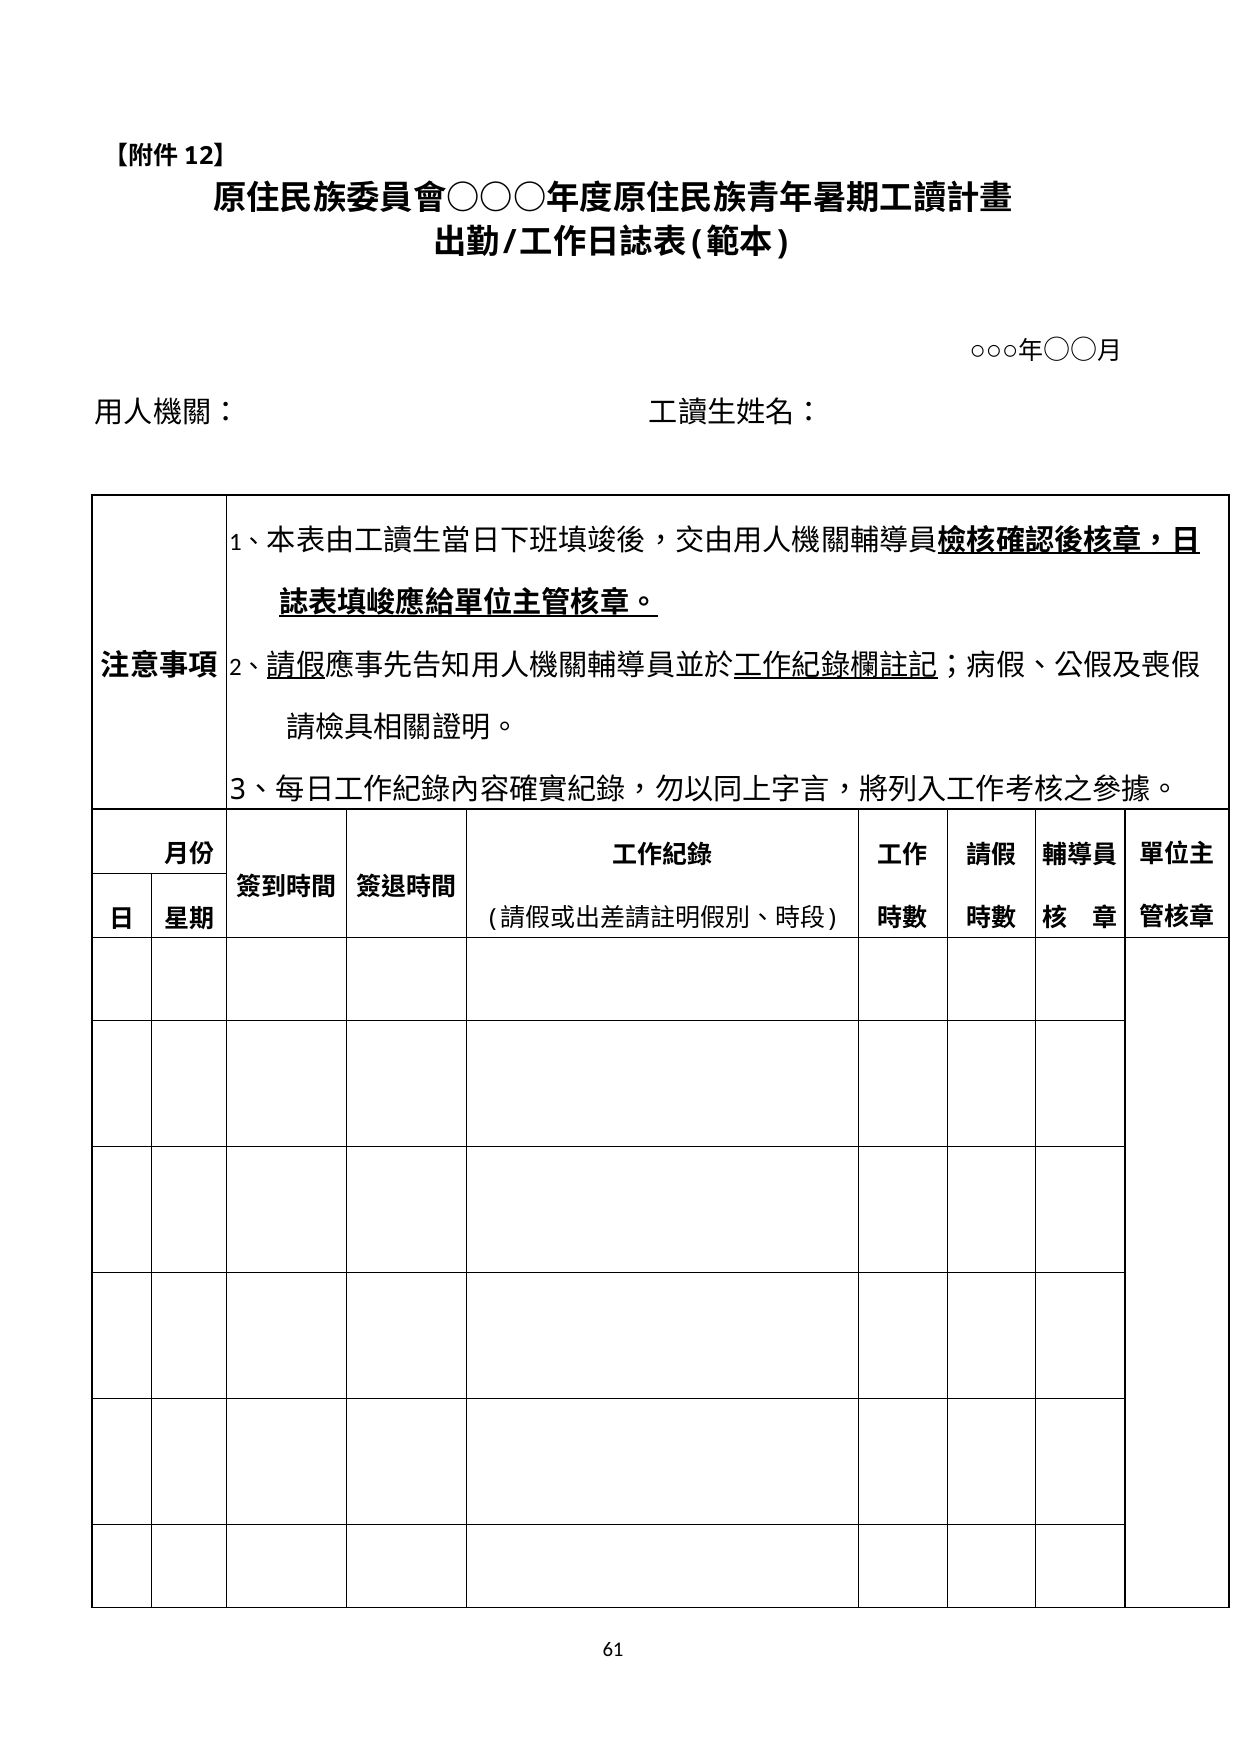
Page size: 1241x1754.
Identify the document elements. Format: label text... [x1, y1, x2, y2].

table_cell [1125, 431, 1228, 493]
table_cell [227, 1525, 346, 1607]
table_cell [347, 1273, 466, 1398]
table_cell [948, 938, 1035, 1020]
table_cell [93, 1273, 151, 1398]
table_cell [347, 1525, 466, 1607]
table_cell [428, 431, 467, 493]
table_cell 工作 時數 [859, 810, 947, 937]
table_cell 日 [93, 874, 151, 937]
table_cell 注意事項 [93, 496, 226, 808]
table_cell [467, 1147, 858, 1272]
table_cell [858, 431, 947, 493]
table_cell [859, 1021, 947, 1146]
table_cell [152, 1147, 226, 1272]
table_cell [948, 1273, 1035, 1398]
table_cell [152, 1525, 226, 1607]
table_header 用人機關： 工讀生姓名： [92, 369, 1124, 431]
table_cell [93, 1525, 151, 1607]
table_cell [347, 1399, 466, 1524]
table_cell [227, 1399, 346, 1524]
table_cell [859, 1273, 947, 1398]
table_cell [227, 1273, 346, 1398]
table_cell [152, 938, 226, 1020]
table_cell [859, 938, 947, 1020]
table_cell [859, 1399, 947, 1524]
table_cell [948, 1147, 1035, 1272]
text 出勤/工作日誌表(範本) [103, 218, 1122, 262]
table_cell 月份 [93, 810, 226, 873]
table_cell [1036, 431, 1124, 493]
table_cell [342, 431, 428, 493]
table_cell 輔導員 核 章 [1036, 810, 1124, 937]
table_cell [1036, 1021, 1124, 1146]
table_cell [227, 1021, 346, 1146]
table_cell 單位主管核章 [1126, 810, 1228, 937]
table_cell [1036, 1399, 1124, 1524]
table_cell [948, 1021, 1035, 1146]
table_cell [1036, 1147, 1124, 1272]
table_cell [467, 1525, 858, 1607]
table_cell [227, 938, 346, 1020]
table_cell 工作紀錄 (請假或出差請註明假別、時段) [467, 810, 858, 937]
table_cell [467, 1399, 858, 1524]
table_cell [1036, 1273, 1124, 1398]
table_cell [93, 938, 151, 1020]
table_cell [1036, 938, 1124, 1020]
table_cell [152, 1021, 226, 1146]
table_cell [152, 1399, 226, 1524]
table_cell [467, 1273, 858, 1398]
table_cell 本表由工讀生當日下班填竣後，交由用人機關輔導員檢核確認後核章，日誌表填峻應給單位主管核章。 請假應事先告知用人機關輔導員並於工作紀錄欄註記；病假、公假及喪假請檢具相關證明。 每日工作紀錄內容確實紀錄，勿以同上字言，將列入工作考核之參據。 [227, 496, 1228, 808]
table_cell 請假 時數 [948, 810, 1035, 937]
table_cell 簽到時間 [227, 810, 346, 937]
table_cell [1126, 938, 1228, 1607]
table_cell [93, 1021, 151, 1146]
table_cell [226, 431, 342, 493]
text 【附件12】 [103, 112, 1122, 175]
table_cell [1036, 1525, 1124, 1607]
table_cell [467, 431, 858, 493]
table_cell [347, 938, 466, 1020]
table_cell [859, 1147, 947, 1272]
table_cell [947, 431, 1036, 493]
table_cell [948, 1399, 1035, 1524]
table_header [1125, 369, 1228, 431]
table_cell [347, 1147, 466, 1272]
table_cell [152, 1273, 226, 1398]
table_cell 簽退時間 [347, 810, 466, 937]
text 原住民族委員會○○○年度原住民族青年暑期工讀計畫 [103, 175, 1122, 218]
table_cell [92, 431, 152, 493]
table_cell [347, 1021, 466, 1146]
table_cell [467, 1021, 858, 1146]
table_cell [93, 1399, 151, 1524]
table_cell [93, 1147, 151, 1272]
table_cell [467, 938, 858, 1020]
table_cell [859, 1525, 947, 1607]
table_cell [152, 431, 226, 493]
table_cell [227, 1147, 346, 1272]
table_cell 星期 [152, 874, 226, 937]
text ○○○年○○月 [103, 306, 1122, 368]
table_cell [948, 1525, 1035, 1607]
